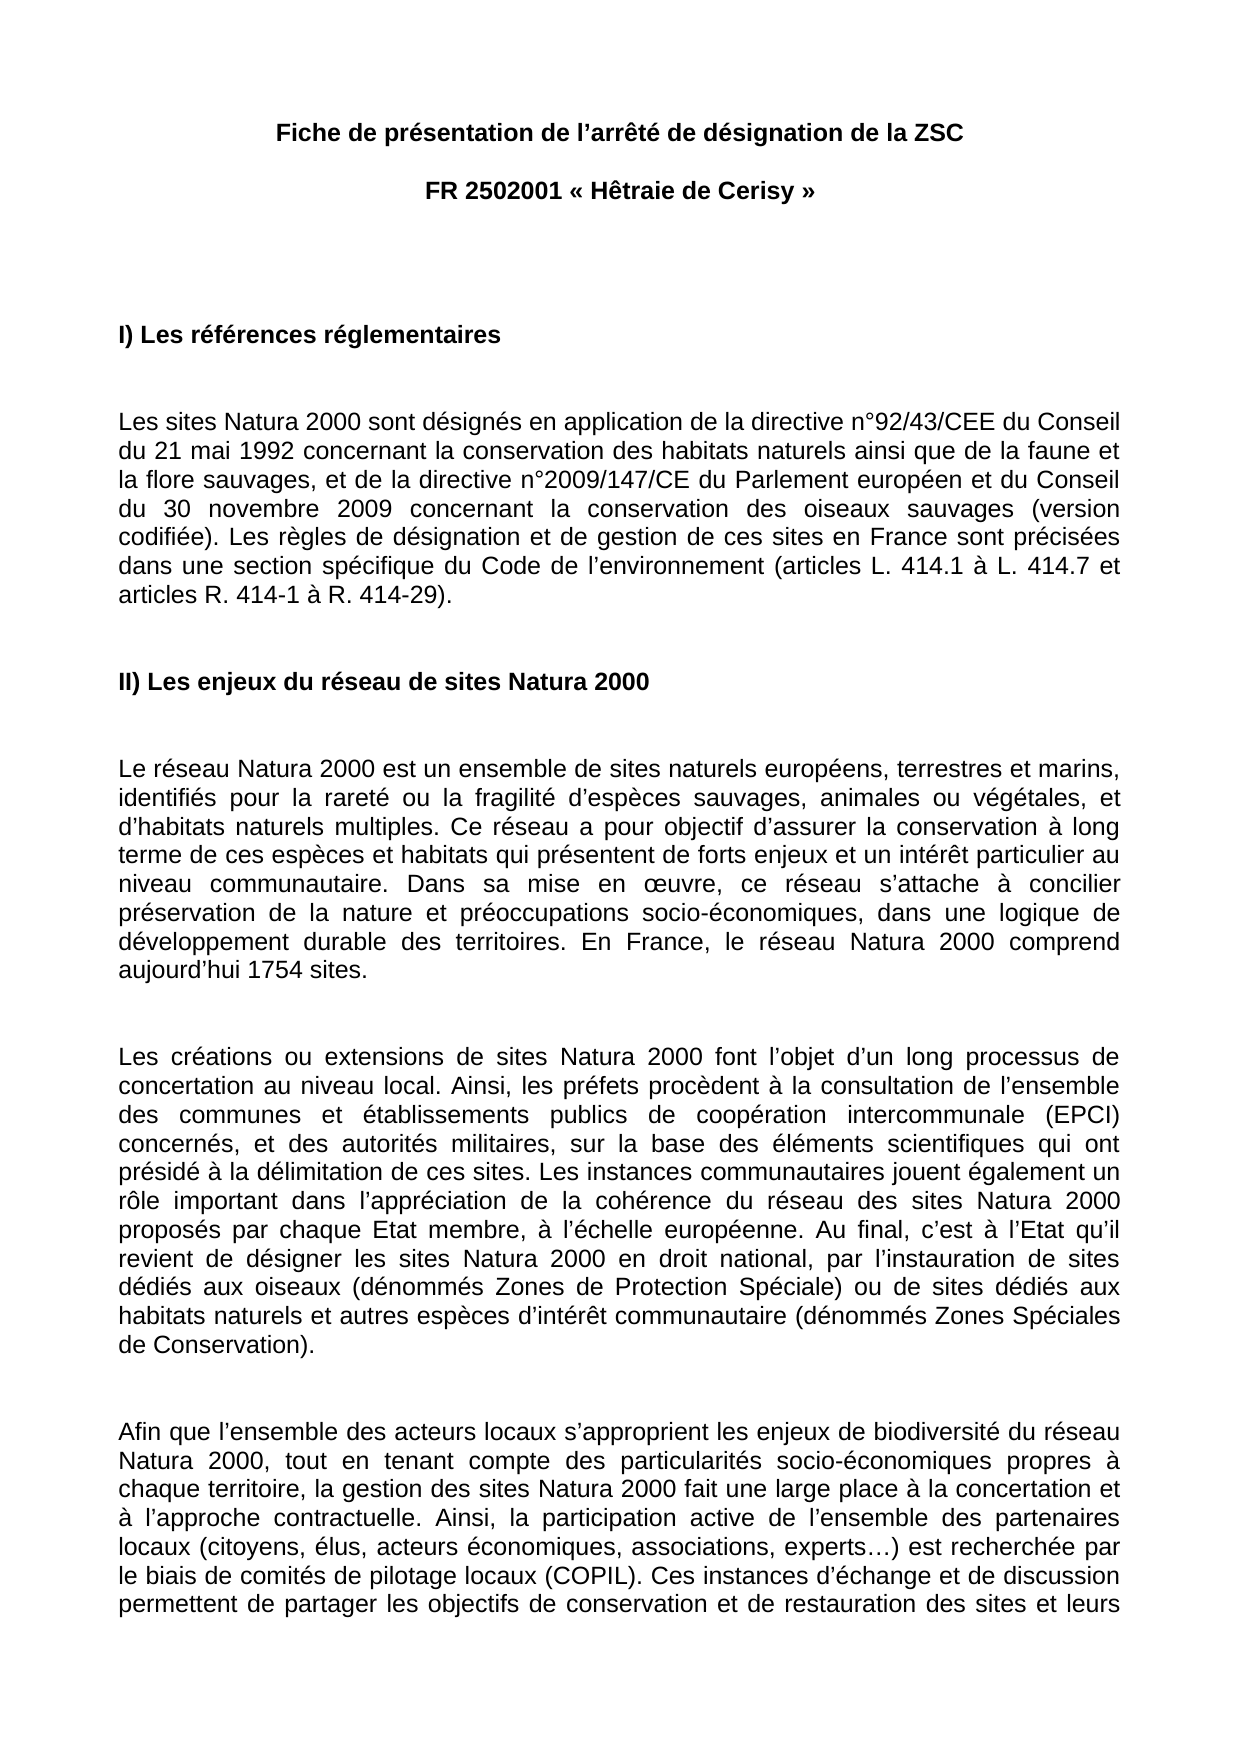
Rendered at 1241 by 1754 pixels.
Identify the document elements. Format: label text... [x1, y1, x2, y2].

text Les créations ou extensions de sites Natura 2000 font l’objet d’un long processus de concertation au niveau local. Ainsi, les préfets procèdent à la consultation de l’ensemble des communes et établissements publics de coopération intercommunale (EPCI) concernés, et des autorités militaires, sur la base des éléments scientifiques qui ont présidé à la délimitation de ces sites. Les instances communautaires jouent également un rôle important dans l’appréciation de la cohérence du réseau des sites Natura 2000 proposés par chaque Etat membre, à l’échelle européenne. Au final, c’est à l’Etat qu’il revient de désigner les sites Natura 2000 en droit national, par l’instauration de sites dédiés aux oiseaux (dénommés Zones de Protection Spéciale) ou de sites dédiés aux habitats naturels et autres espèces d’intérêt communautaire (dénommés Zones Spéciales de Conservation). [118, 1042, 1122, 1359]
text Fiche de présentation de l’arrêté de désignation de la ZSC [118, 118, 1122, 147]
text I) Les références réglementaires [118, 320, 1122, 349]
text FR 2502001 « Hêtraie de Cerisy » [118, 176, 1122, 205]
text Le réseau Natura 2000 est un ensemble de sites naturels européens, terrestres et marins, identifiés pour la rareté ou la fragilité d’espèces sauvages, animales ou végétales, et d’habitats naturels multiples. Ce réseau a pour objectif d’assurer la conservation à long terme de ces espèces et habitats qui présentent de forts enjeux et un intérêt particulier au niveau communautaire. Dans sa mise en œuvre, ce réseau s’attache à concilier préservation de la nature et préoccupations socio-économiques, dans une logique de développement durable des territoires. En France, le réseau Natura 2000 comprend aujourd’hui 1754 sites. [118, 754, 1122, 984]
text Afin que l’ensemble des acteurs locaux s’approprient les enjeux de biodiversité du réseau Natura 2000, tout en tenant compte des particularités socio-économiques propres à chaque territoire, la gestion des sites Natura 2000 fait une large place à la concertation et à l’approche contractuelle. Ainsi, la participation active de l’ensemble des partenaires locaux (citoyens, élus, acteurs économiques, associations, experts…) est recherchée par le biais de comités de pilotage locaux (COPIL). Ces instances d’échange et de discussion permettent de partager les objectifs de conservation et de restauration des sites et leurs [118, 1417, 1122, 1618]
text Les sites Natura 2000 sont désignés en application de la directive n°92/43/CEE du Conseil du 21 mai 1992 concernant la conservation des habitats naturels ainsi que de la faune et la flore sauvages, et de la directive n°2009/147/CE du Parlement européen et du Conseil du 30 novembre 2009 concernant la conservation des oiseaux sauvages (version codifiée). Les règles de désignation et de gestion de ces sites en France sont précisées dans une section spécifique du Code de l’environnement (articles L. 414.1 à L. 414.7 et articles R. 414-1 à R. 414-29). [118, 407, 1122, 609]
text II) Les enjeux du réseau de sites Natura 2000 [118, 667, 1122, 696]
